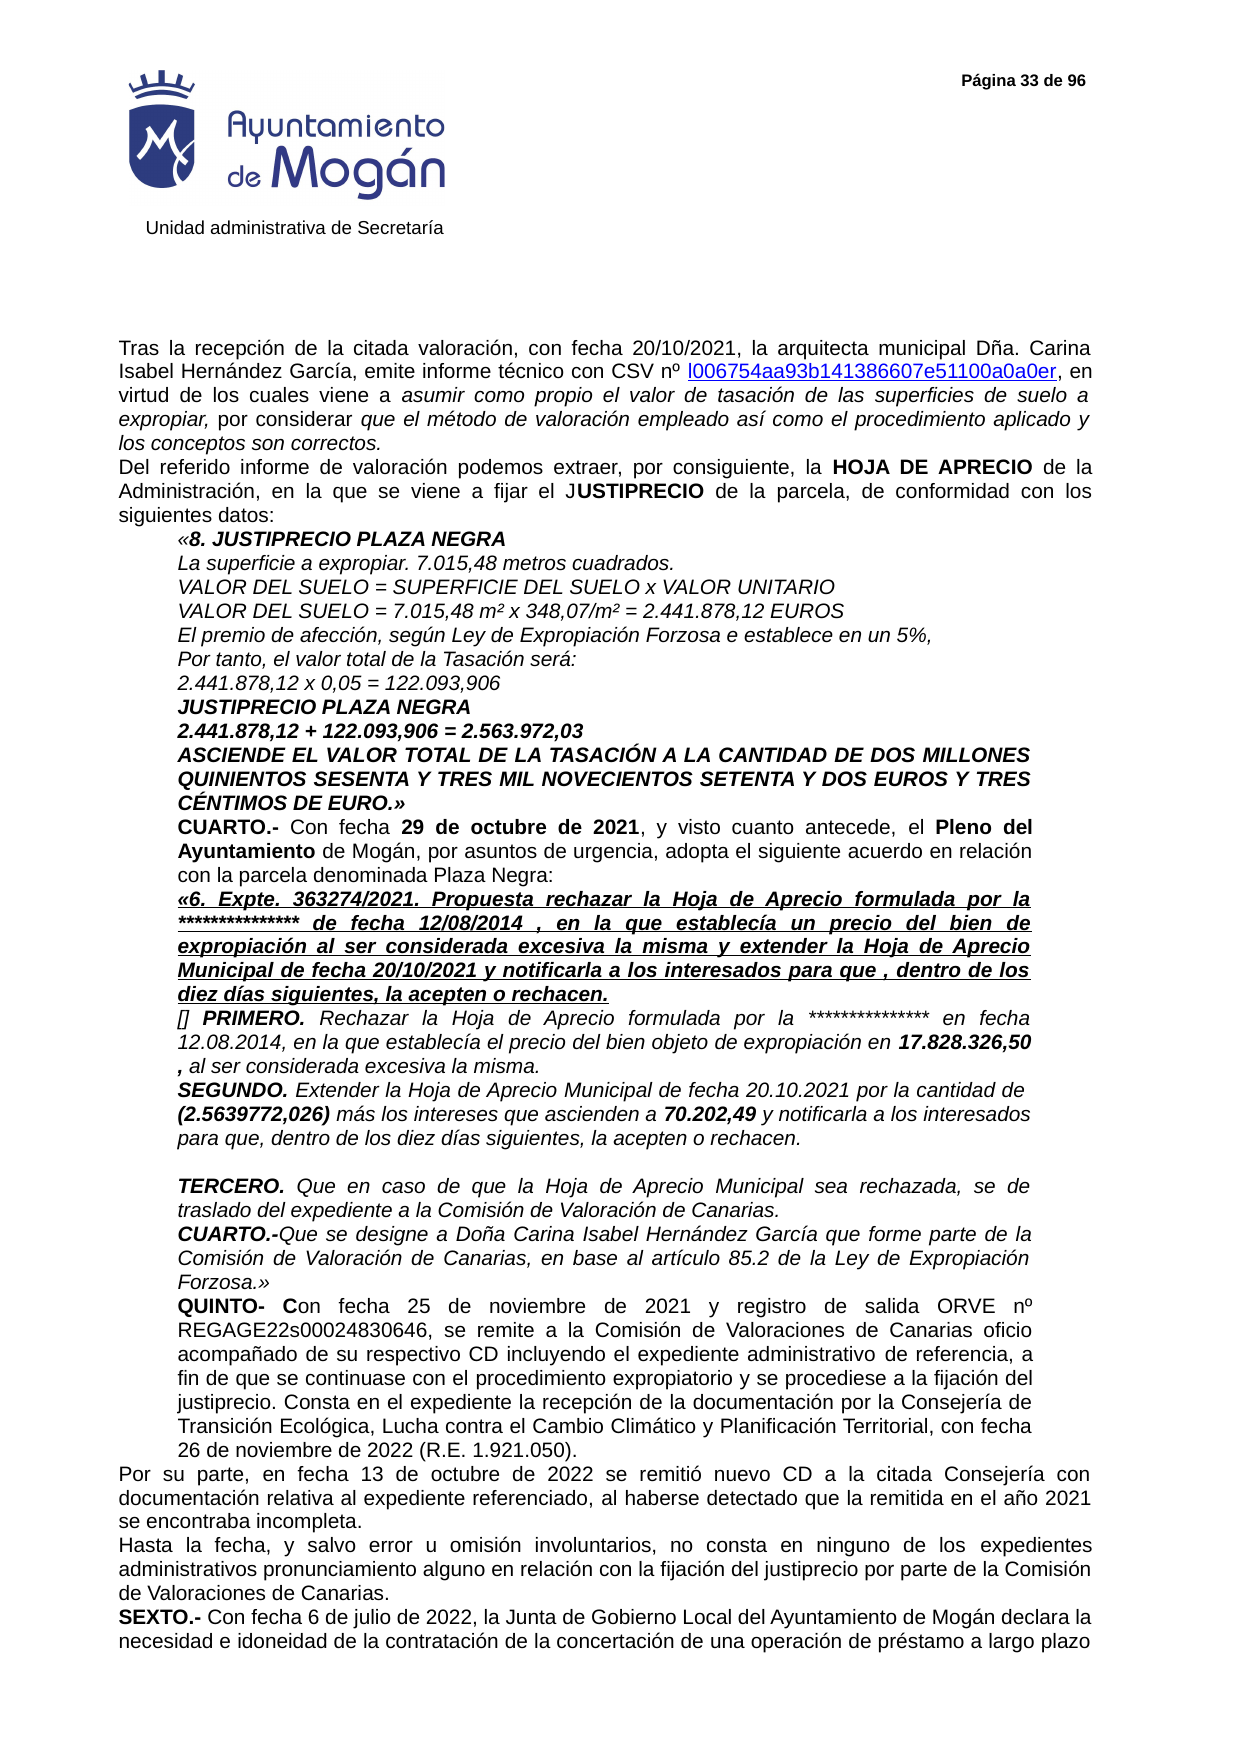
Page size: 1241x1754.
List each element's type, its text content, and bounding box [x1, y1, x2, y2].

text Por tanto, el valor total de la Tasación será: [177, 647, 1033, 671]
text SEXTO.- Con fecha 6 de julio de 2022, la Junta de Gobierno Local del Ayuntamiento de Mogán declara la necesidad e idoneidad de la contratación de la concertación de una operación de préstamo a largo plazo [118, 1605, 1092, 1653]
text CUARTO.-Que se designe a Doña Carina Isabel Hernández García que forme parte de la Comisión de Valoración de Canarias, en base al artículo 85.2 de la Ley de Expropiación Forzosa.» [177, 1222, 1033, 1294]
text 2.441.878,12 + 122.093,906 = 2.563.972,03 [177, 719, 1033, 743]
text Hasta la fecha, y salvo error u omisión involuntarios, no consta en ninguno de los expedientes administrativos pronunciamiento alguno en relación con la fijación del justiprecio por parte de la Comisión de Valoraciones de Canarias. [118, 1533, 1092, 1605]
text «8. JUSTIPRECIO PLAZA NEGRA [177, 527, 1033, 551]
text La superficie a expropiar. 7.015,48 metros cuadrados. [177, 551, 1033, 575]
text Por su parte, en fecha 13 de octubre de 2022 se remitió nuevo CD a la citada Consejería con documentación relativa al expediente referenciado, al haberse detectado que la remitida en el año 2021 se encontraba incompleta. [118, 1461, 1092, 1533]
text [] PRIMERO. Rechazar la Hoja de Aprecio formulada por la *************** en fecha 12.08.2014, en la que establecía el precio del bien objeto de expropiación en 17.828.326,50 , al ser considerada excesiva la misma. [177, 1006, 1033, 1078]
text ASCIENDE EL VALOR TOTAL DE LA TASACIÓN A LA CANTIDAD DE DOS MILLONES QUINIENTOS SESENTA Y TRES MIL NOVECIENTOS SETENTA Y DOS EUROS Y TRES CÉNTIMOS DE EURO.» [177, 743, 1033, 814]
text «6. Expte. 363274/2021. Propuesta rechazar la Hoja de Aprecio formulada por la *************** de fecha 12/08/2014 , en la que establecía un precio del bien de expropiación al ser considerada excesiva la misma y extender la Hoja de Aprecio Municipal de fecha 20/10/2021 y notificarla a los interesados para que , dentro de los diez días siguientes, la acepten o rechacen. [177, 886, 1033, 1006]
text 2.441.878,12 x 0,05 = 122.093,906 [177, 671, 1033, 695]
text TERCERO. Que en caso de que la Hoja de Aprecio Municipal sea rechazada, se de traslado del expediente a la Comisión de Valoración de Canarias. [177, 1150, 1033, 1222]
text SEGUNDO. Extender la Hoja de Aprecio Municipal de fecha 20.10.2021 por la cantidad de (2.5639772,026) más los intereses que ascienden a 70.202,49 y notificarla a los interesados para que, dentro de los diez días siguientes, la acepten o rechacen. [177, 1078, 1033, 1150]
text CUARTO.- Con fecha 29 de octubre de 2021, y visto cuanto antecede, el Pleno del Ayuntamiento de Mogán, por asuntos de urgencia, adopta el siguiente acuerdo en relación con la parcela denominada Plaza Negra: [177, 814, 1033, 886]
text El premio de afección, según Ley de Expropiación Forzosa e establece en un 5%, [177, 623, 1033, 647]
text VALOR DEL SUELO = 7.015,48 m² x 348,07/m² = 2.441.878,12 EUROS [177, 599, 1033, 623]
picture [128, 70, 445, 206]
text Tras la recepción de la citada valoración, con fecha 20/10/2021, la arquitecta municipal Dña. Carina Isabel Hernández García, emite informe técnico con CSV nº l006754aa93b141386607e51100a0a0er, en virtud de los cuales viene a asumir como propio el valor de tasación de las superficies de suelo a expropiar, por considerar que el método de valoración empleado así como el procedimiento aplicado y los conceptos son correctos. [118, 335, 1092, 455]
text Del referido informe de valoración podemos extraer, por consiguiente, la HOJA DE APRECIO de la Administración, en la que se viene a fijar el JUSTIPRECIO de la parcela, de conformidad con los siguientes datos: [118, 455, 1092, 527]
text VALOR DEL SUELO = SUPERFICIE DEL SUELO x VALOR UNITARIO [177, 575, 1033, 599]
text JUSTIPRECIO PLAZA NEGRA [177, 695, 1033, 719]
text QUINTO- Con fecha 25 de noviembre de 2021 y registro de salida ORVE nº REGAGE22s00024830646, se remite a la Comisión de Valoraciones de Canarias oficio acompañado de su respectivo CD incluyendo el expediente administrativo de referencia, a fin de que se continuase con el procedimiento expropiatorio y se procediese a la fijación del justiprecio. Consta en el expediente la recepción de la documentación por la Consejería de Transición Ecológica, Lucha contra el Cambio Climático y Planificación Territorial, con fecha 26 de noviembre de 2022 (R.E. 1.921.050). [177, 1294, 1033, 1461]
